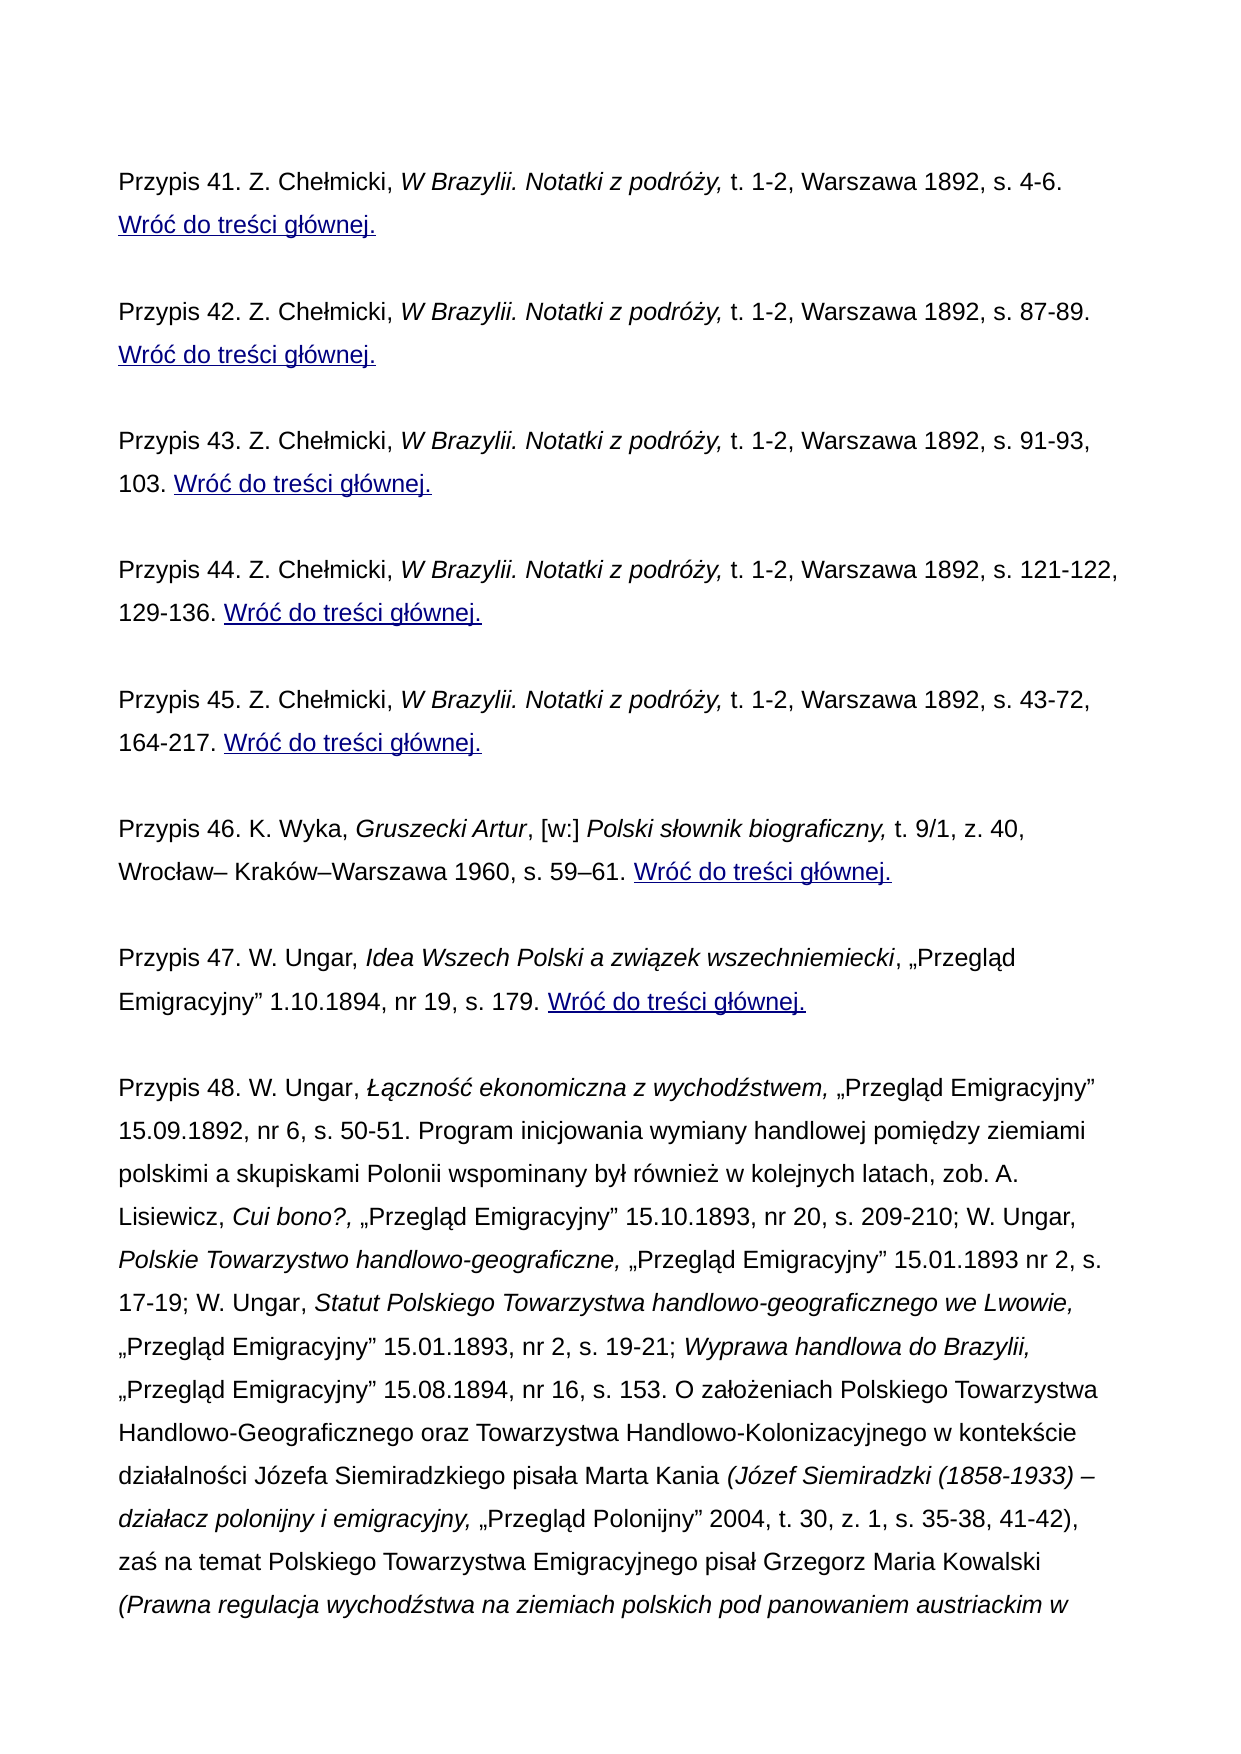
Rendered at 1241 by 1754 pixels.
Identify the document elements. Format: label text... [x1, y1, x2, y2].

text Przypis 48. W. Ungar, Łączność ekonomiczna z wychodźstwem, „Przegląd Emigracyjny” 15.09.1892, nr 6, s. 50-51. Program inicjowania wymiany handlowej pomiędzy ziemiami polskimi a skupiskami Polonii wspominany był również w kolejnych latach, zob. A. Lisiewicz, Cui bono?, „Przegląd Emigracyjny” 15.10.1893, nr 20, s. 209-210; W. Ungar, Polskie Towarzystwo handlowo-geograficzne, „Przegląd Emigracyjny” 15.01.1893 nr 2, s. 17-19; W. Ungar, Statut Polskiego Towarzystwa handlowo-geograficznego we Lwowie, „Przegląd Emigracyjny” 15.01.1893, nr 2, s. 19-21; Wyprawa handlowa do Brazylii, „Przegląd Emigracyjny” 15.08.1894, nr 16, s. 153. O założeniach Polskiego Towarzystwa Handlowo-Geograficznego oraz Towarzystwa Handlowo-Kolonizacyjnego w kontekście działalności Józefa Siemiradzkiego pisała Marta Kania (Józef Siemiradzki (1858-1933) – działacz polonijny i emigracyjny, „Przegląd Polonijny” 2004, t. 30, z. 1, s. 35-38, 41-42), zaś na temat Polskiego Towarzystwa Emigracyjnego pisał Grzegorz Maria Kowalski (Prawna regulacja wychodźstwa na ziemiach polskich pod panowaniem austriackim w [118, 1073, 1122, 1619]
text Przypis 41. Z. Chełmicki, W Brazylii. Notatki z podróży, t. 1-2, Warszawa 1892, s. 4-6. Wróć do treści głównej. [118, 167, 1122, 239]
text Przypis 43. Z. Chełmicki, W Brazylii. Notatki z podróży, t. 1-2, Warszawa 1892, s. 91-93, 103. Wróć do treści głównej. [118, 426, 1122, 498]
text Przypis 44. Z. Chełmicki, W Brazylii. Notatki z podróży, t. 1-2, Warszawa 1892, s. 121-122, 129-136. Wróć do treści głównej. [118, 555, 1122, 627]
text Przypis 46. K. Wyka, Gruszecki Artur, [w:] Polski słownik biograficzny, t. 9/1, z. 40, Wrocław– Kraków–Warszawa 1960, s. 59–61. Wróć do treści głównej. [118, 814, 1122, 886]
text Przypis 42. Z. Chełmicki, W Brazylii. Notatki z podróży, t. 1-2, Warszawa 1892, s. 87-89. Wróć do treści głównej. [118, 297, 1122, 368]
text Przypis 45. Z. Chełmicki, W Brazylii. Notatki z podróży, t. 1-2, Warszawa 1892, s. 43-72, 164-217. Wróć do treści głównej. [118, 685, 1122, 757]
text Przypis 47. W. Ungar, Idea Wszech Polski a związek wszechniemiecki, „Przegląd Emigracyjny” 1.10.1894, nr 19, s. 179. Wróć do treści głównej. [118, 943, 1122, 1015]
